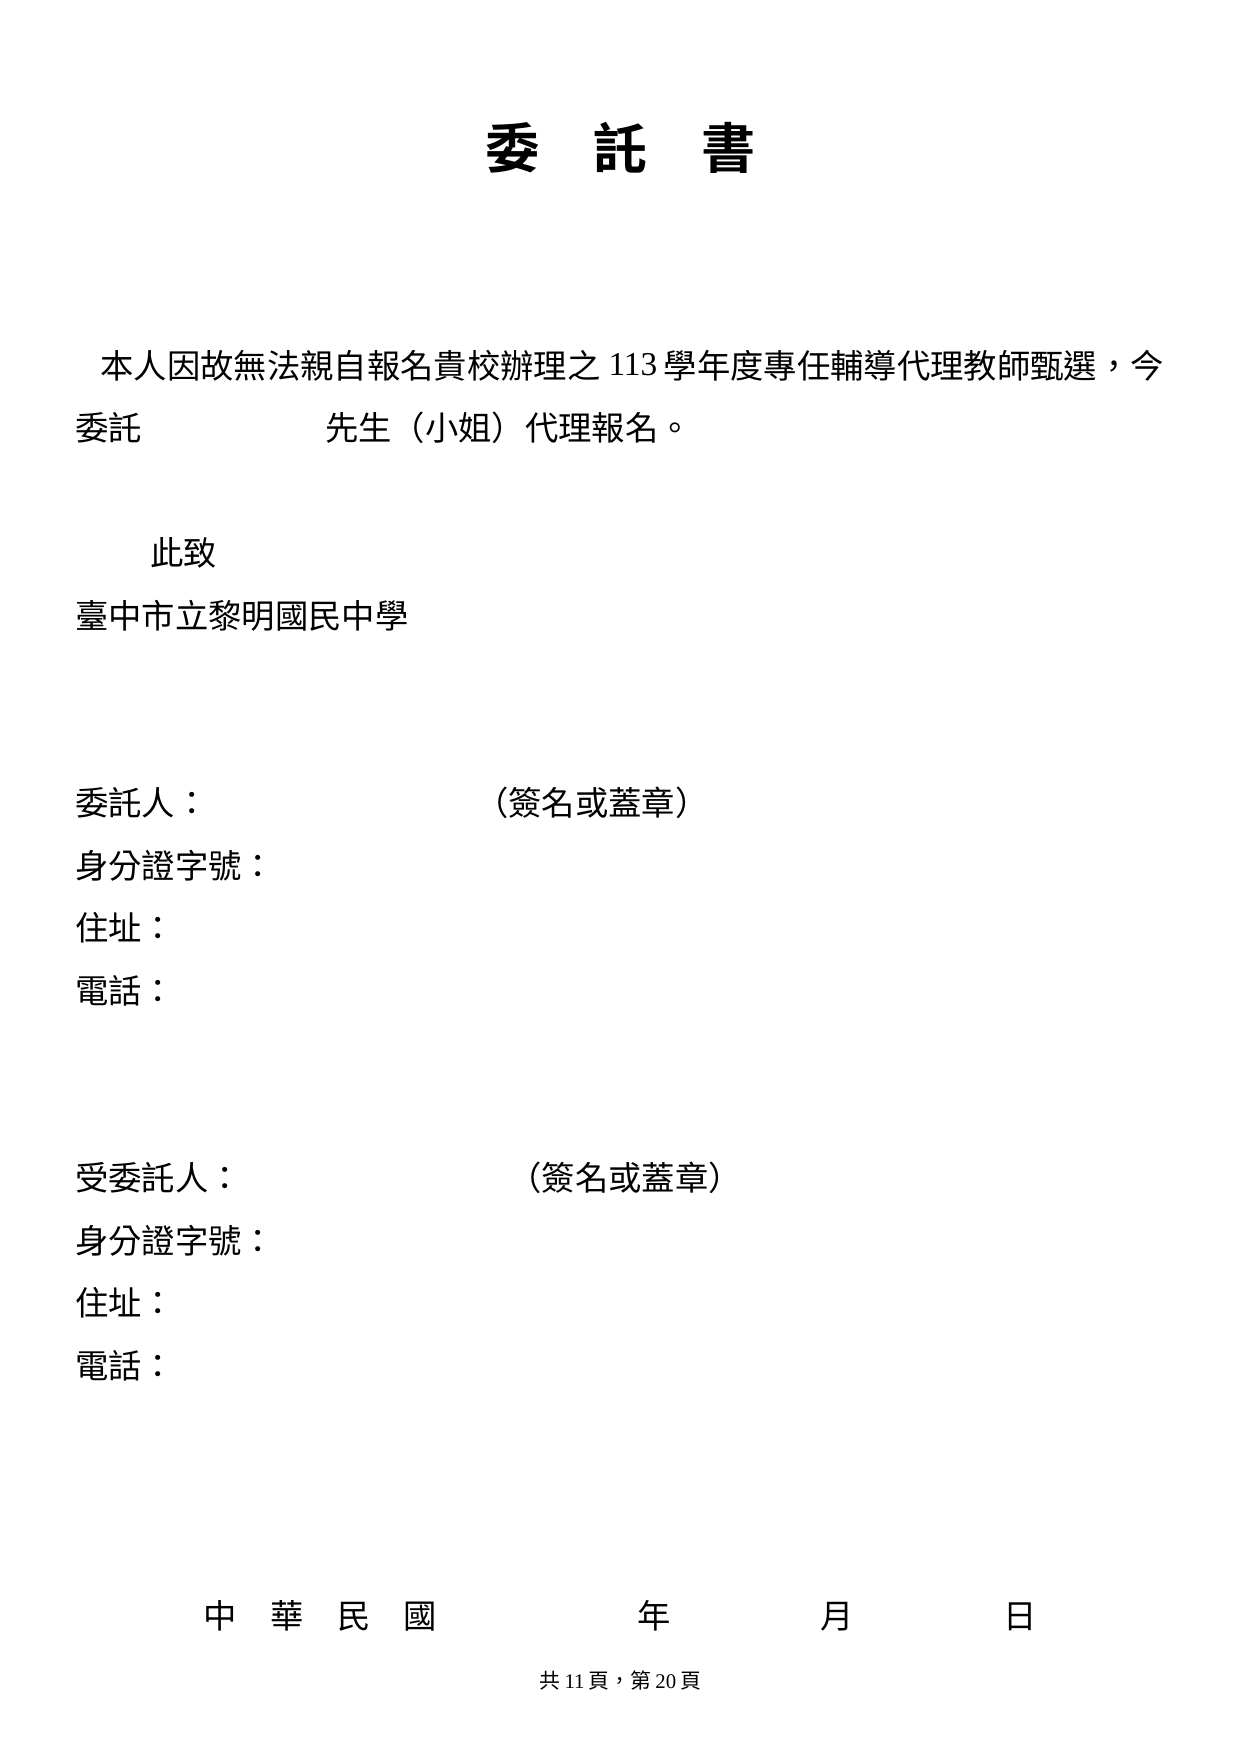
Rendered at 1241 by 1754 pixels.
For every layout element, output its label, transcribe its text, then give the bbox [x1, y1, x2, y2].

text 委 託 書 [75, 72, 1165, 197]
text 電話： [75, 947, 1165, 1009]
text 中 華 民 國 年 月 日 [75, 1572, 1165, 1634]
text 臺中市立黎明國民中學 [75, 572, 1165, 634]
text 住址： [75, 1259, 1165, 1322]
text 本人因故無法親自報名貴校辦理之113學年度專任輔導代理教師甄選，今委託 先生（小姐）代理報名。 [75, 322, 1165, 447]
text 身分證字號： [75, 822, 1165, 884]
text 住址： [75, 884, 1165, 947]
text 身分證字號： [75, 1197, 1165, 1259]
text 電話： [75, 1322, 1165, 1384]
text 受委託人： （簽名或蓋章） [75, 1134, 1165, 1197]
text 委託人： （簽名或蓋章） [75, 759, 1165, 822]
text 此致 [75, 509, 1165, 572]
